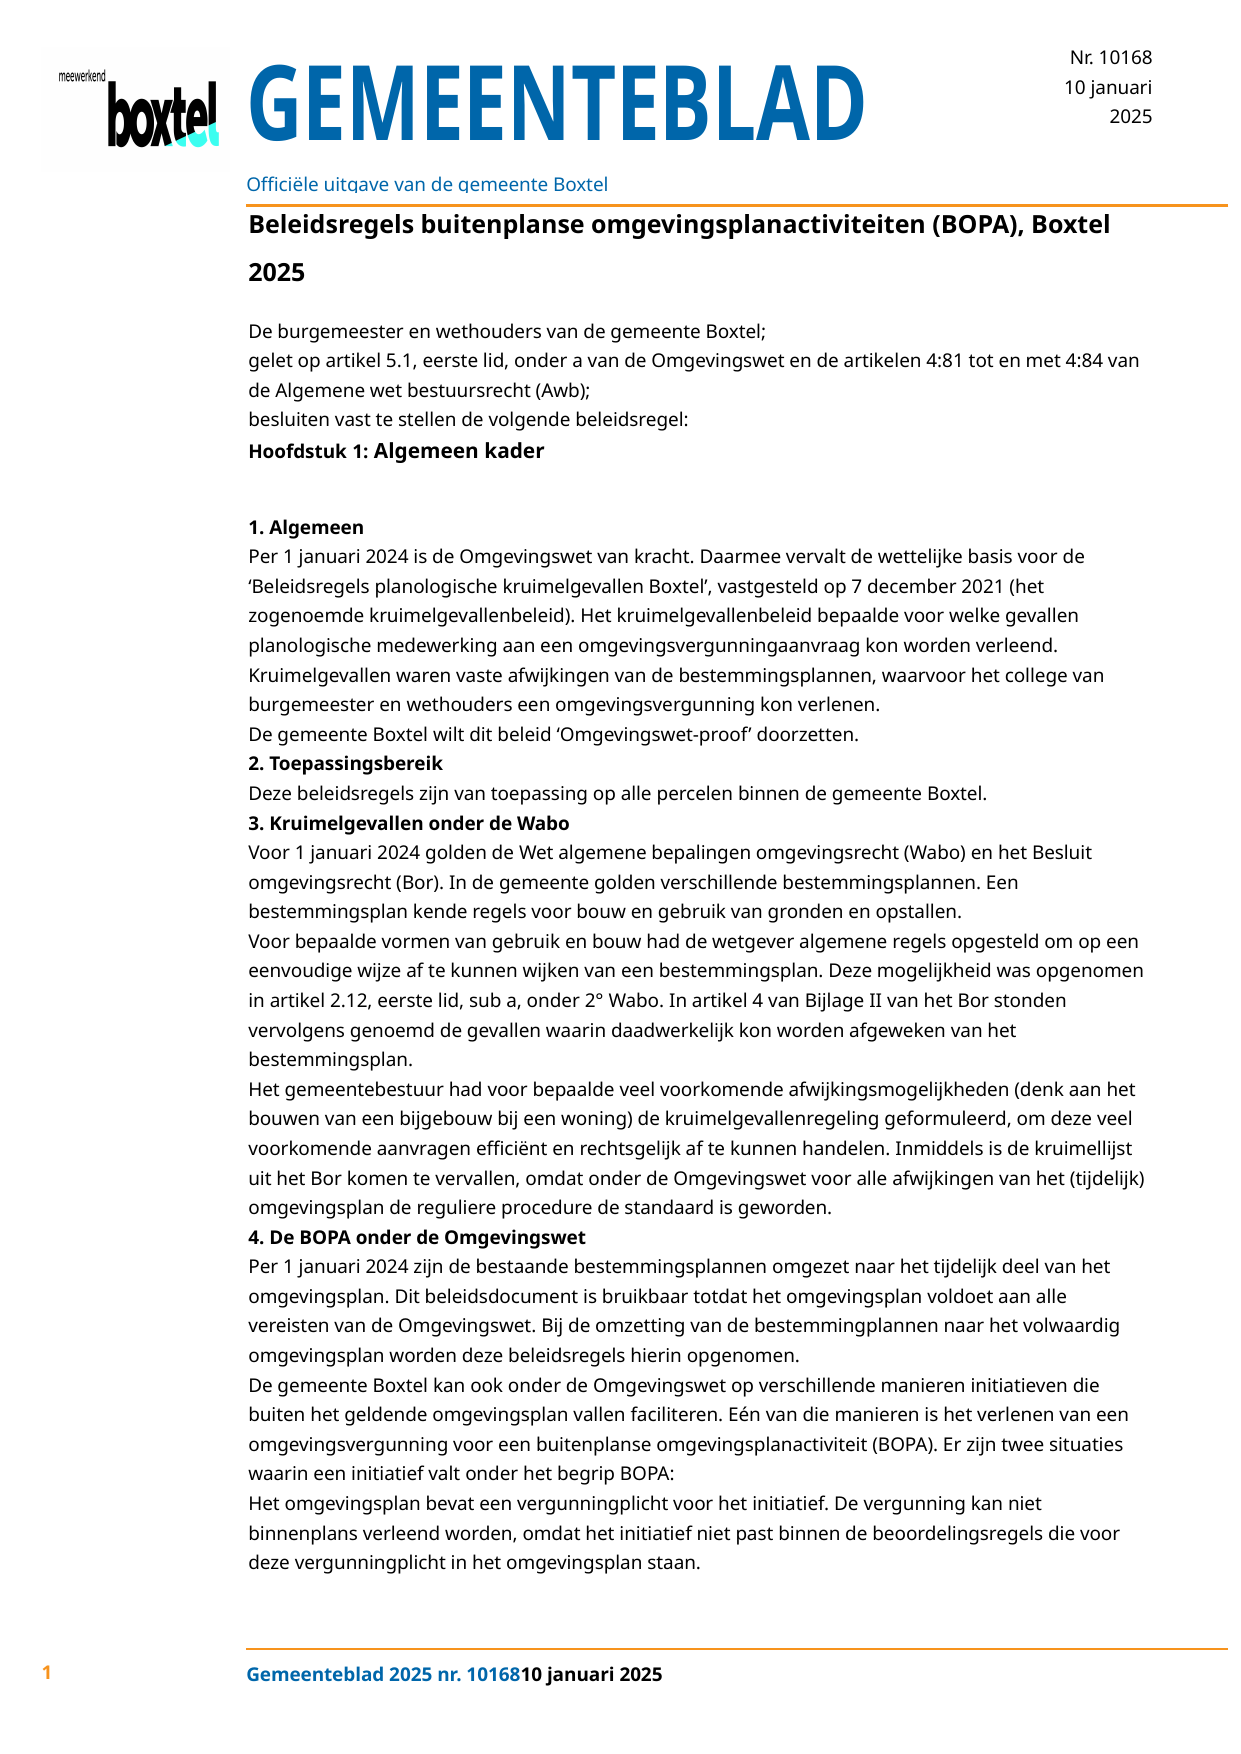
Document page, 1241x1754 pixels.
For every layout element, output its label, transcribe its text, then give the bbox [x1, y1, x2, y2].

text De gemeente Boxtel wilt dit beleid ‘Omgevingswet-proof’ doorzetten. [248, 721, 1152, 747]
text De burgemeester en wethouders van de gemeente Boxtel; [248, 318, 1152, 344]
text Per 1 januari 2024 is de Omgevingswet van kracht. Daarmee vervalt de wettelijke basis voor de ‘Beleidsregels planologische kruimelgevallen Boxtel’, vastgesteld op 7 december 2021 (het zogenoemde kruimelgevallenbeleid). Het kruimelgevallenbeleid bepaalde voor welke gevallen planologische medewerking aan een omgevingsvergunningaanvraag kon worden verleend. Kruimelgevallen waren vaste afwijkingen van de bestemmingsplannen, waarvoor het college van burgemeester en wethouders een omgevingsvergunning kon verlenen. [248, 543, 1152, 717]
text Voor 1 januari 2024 golden de Wet algemene bepalingen omgevingsrecht (Wabo) en het Besluit omgevingsrecht (Bor). In de gemeente golden verschillende bestemmingsplannen. Een bestemmingsplan kende regels voor bouw en gebruik van gronden en opstallen. [248, 839, 1152, 924]
text Per 1 januari 2024 zijn de bestaande bestemmingsplannen omgezet naar het tijdelijk deel van het omgevingsplan. Dit beleidsdocument is bruikbaar totdat het omgevingsplan voldoet aan alle vereisten van de Omgevingswet. Bij de omzetting van de bestemmingplannen naar het volwaardig omgevingsplan worden deze beleidsregels hierin opgenomen. [248, 1253, 1152, 1368]
text besluiten vast te stellen de volgende beleidsregel: [248, 407, 1152, 432]
text Het omgevingsplan bevat een vergunningplicht voor het initiatief. De vergunning kan niet binnenplans verleend worden, omdat het initiatief niet past binnen de beoordelingsregels die voor deze vergunningplicht in het omgevingsplan staan. [248, 1490, 1152, 1575]
text 1. Algemeen [248, 514, 1152, 540]
text gelet op artikel 5.1, eerste lid, onder a van de Omgevingswet en de artikelen 4:81 tot en met 4:84 van de Algemene wet bestuursrecht (Awb); [248, 347, 1152, 403]
text 4. De BOPA onder de Omgevingswet [248, 1224, 1152, 1250]
text 3. Kruimelgevallen onder de Wabo [248, 810, 1152, 836]
text Voor bepaalde vormen van gebruik en bouw had de wetgever algemene regels opgesteld om op een eenvoudige wijze af te kunnen wijken van een bestemmingsplan. Deze mogelijkheid was opgenomen in artikel 2.12, eerste lid, sub a, onder 2° Wabo. In artikel 4 van Bijlage II van het Bor stonden vervolgens genoemd de gevallen waarin daadwerkelijk kon worden afgeweken van het bestemmingsplan. [248, 928, 1152, 1072]
text Het gemeentebestuur had voor bepaalde veel voorkomende afwijkingsmogelijkheden (denk aan het bouwen van een bijgebouw bij een woning) de kruimelgevallenregeling geformuleerd, om deze veel voorkomende aanvragen efficiënt en rechtsgelijk af te kunnen handelen. Inmiddels is de kruimellijst uit het Bor komen te vervallen, omdat onder de Omgevingswet voor alle afwijkingen van het (tijdelijk) omgevingsplan de reguliere procedure de standaard is geworden. [248, 1076, 1152, 1220]
text Deze beleidsregels zijn van toepassing op alle percelen binnen de gemeente Boxtel. [248, 780, 1152, 806]
text Hoofdstuk 1: Algemeen kader [248, 436, 1152, 465]
text Beleidsregels buitenplanse omgevingsplanactiviteiten (BOPA), Boxtel 2025 [248, 207, 1152, 288]
picture [41, 47, 231, 172]
text De gemeente Boxtel kan ook onder de Omgevingswet op verschillende manieren initiatieven die buiten het geldende omgevingsplan vallen faciliteren. Eén van die manieren is het verlenen van een omgevingsvergunning voor een buitenplanse omgevingsplanactiviteit (BOPA). Er zijn twee situaties waarin een initiatief valt onder het begrip BOPA: [248, 1372, 1152, 1486]
text 2. Toepassingsbereik [248, 751, 1152, 776]
